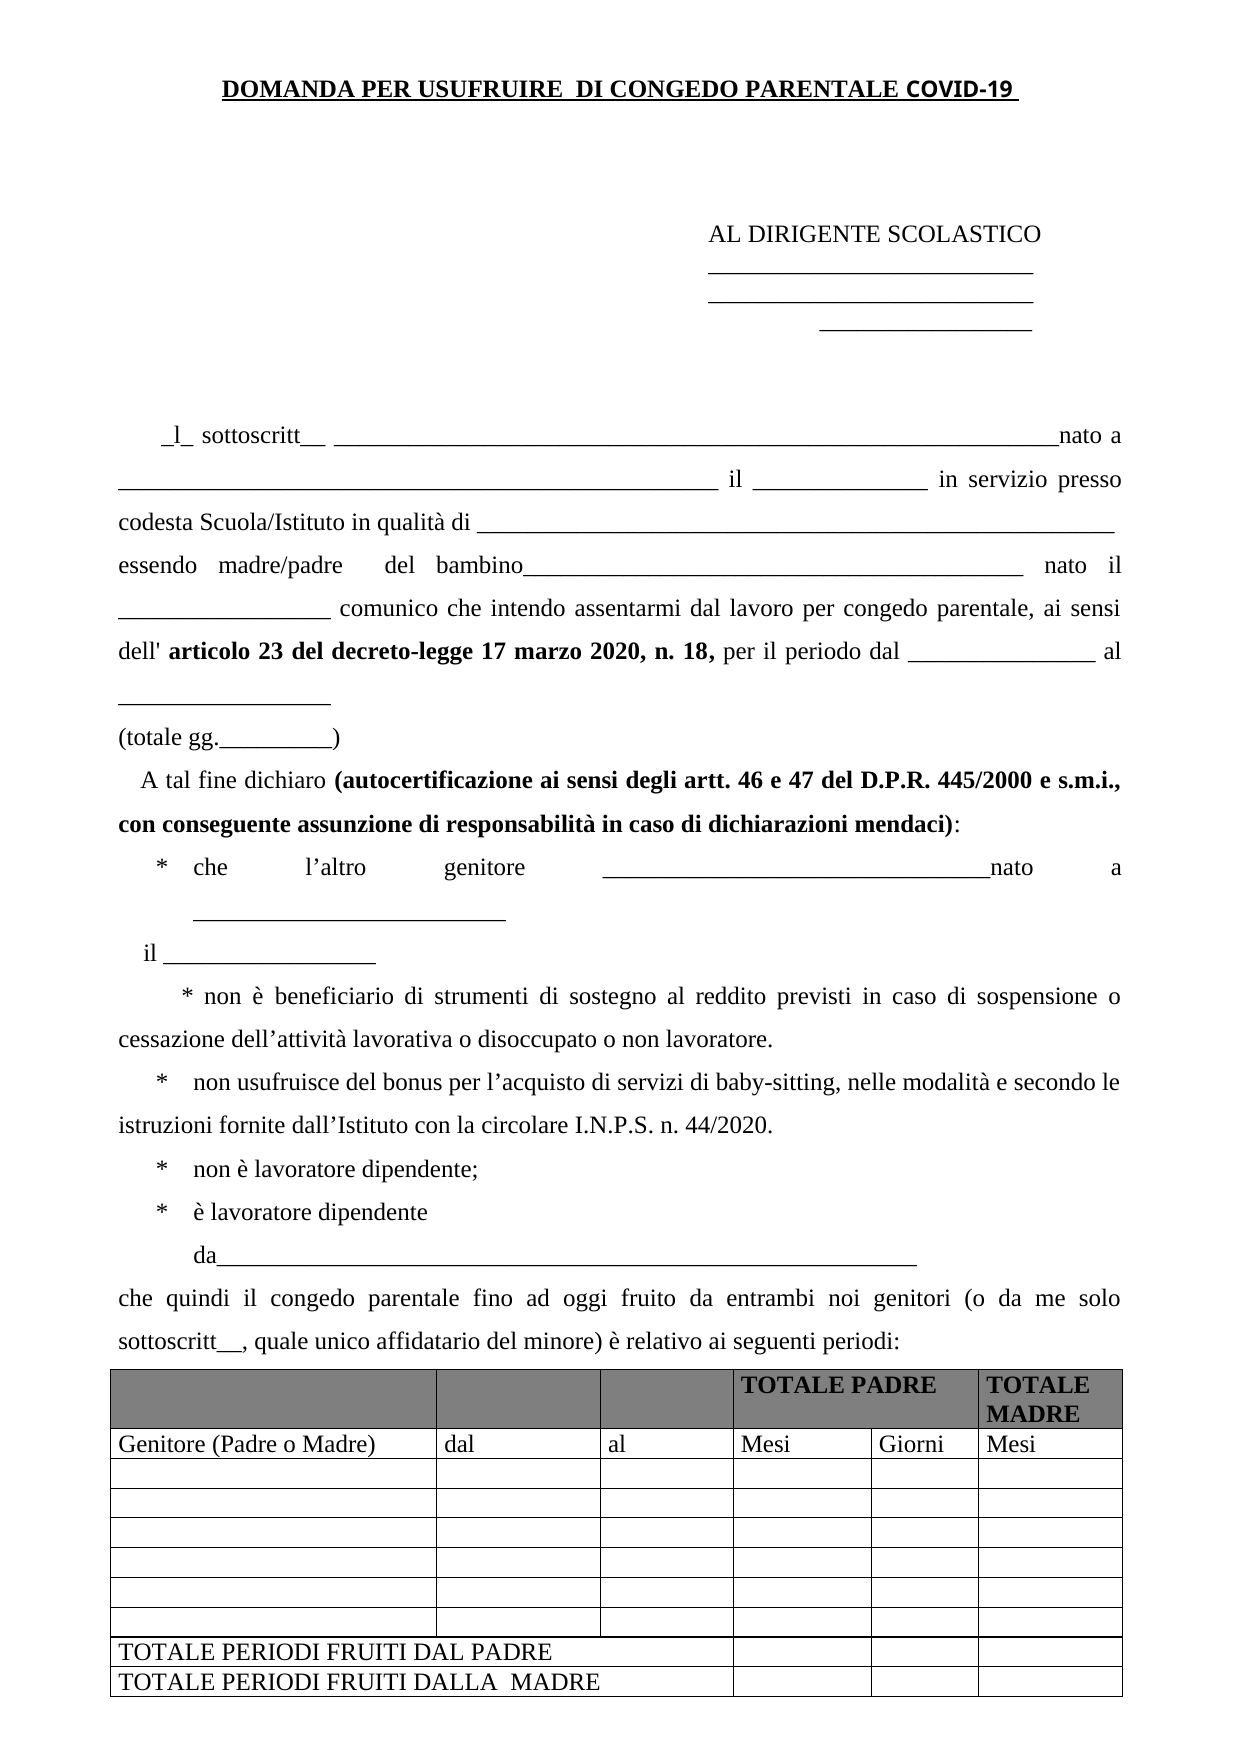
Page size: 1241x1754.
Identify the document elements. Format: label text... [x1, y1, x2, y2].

text DOMANDA PER USUFRUIRE DI CONGEDO PARENTALE COVID-19 [118, 73, 1122, 104]
table_cell [437, 1518, 600, 1547]
table_header Totale Madre [979, 1370, 1122, 1428]
table_cell [734, 1608, 871, 1636]
text _________________ [118, 306, 1122, 334]
text AL DIRIGENTE SCOLASTICO [118, 219, 1122, 248]
text A tal fine dichiaro (autocertificazione ai sensi degli artt. 46 e 47 del D.P.R. 445/2000 e s.m.i., con conseguente assunzione di responsabilità in caso di dichiarazioni mendaci): [118, 766, 1122, 837]
table_cell [111, 1548, 436, 1577]
table_cell [872, 1638, 978, 1666]
table_cell [979, 1638, 1122, 1666]
table_cell [734, 1667, 871, 1696]
table_cell [111, 1518, 436, 1547]
table_cell [979, 1459, 1122, 1487]
table_cell [979, 1608, 1122, 1636]
table_cell [111, 1489, 436, 1517]
table_cell [872, 1608, 978, 1636]
text __________________________ [118, 277, 1122, 306]
table_header [601, 1370, 733, 1428]
table_cell Genitore (Padre o Madre) [111, 1429, 436, 1458]
table_cell [979, 1667, 1122, 1696]
table_cell [734, 1459, 871, 1487]
table_cell Mesi [979, 1429, 1122, 1458]
table_cell [979, 1518, 1122, 1547]
table_cell [437, 1608, 600, 1636]
text * non è beneficiario di strumenti di sostegno al reddito previsti in caso di sospensione o cessazione dell’attività lavorativa o disoccupato o non lavoratore. [118, 981, 1122, 1053]
table_cell [437, 1489, 600, 1517]
table_cell TOTALE PERIODI FRUITI DAL PADRE [111, 1638, 733, 1666]
table_header [111, 1370, 436, 1428]
table_header Totale Padre [734, 1370, 978, 1428]
table_cell [979, 1578, 1122, 1607]
table_cell [872, 1667, 978, 1696]
table_cell [979, 1548, 1122, 1577]
table_cell [872, 1489, 978, 1517]
table_cell [872, 1518, 978, 1547]
table_cell [601, 1459, 733, 1487]
table_cell [437, 1578, 600, 1607]
table_cell [601, 1489, 733, 1517]
table_cell [734, 1489, 871, 1517]
table_cell [601, 1518, 733, 1547]
table_cell [872, 1578, 978, 1607]
table_cell [111, 1608, 436, 1636]
table_header [437, 1370, 600, 1428]
list non è lavoratore dipendente; [156, 1154, 1122, 1182]
table_cell [734, 1548, 871, 1577]
table_cell [437, 1548, 600, 1577]
table_cell [111, 1459, 436, 1487]
table_cell TOTALE PERIODI FRUITI DALLA MADRE [111, 1667, 733, 1696]
table_cell [111, 1578, 436, 1607]
table_cell [601, 1578, 733, 1607]
table_cell Giorni [872, 1429, 978, 1458]
list è lavoratore dipendente da________________________________________________________ [156, 1197, 1122, 1269]
text _l_ sottoscritt__ __________________________________________________________nato a ________________________________________________ il ______________ in servizio presso codesta Scuola/Istituto in qualità di ___________________________________________________ [118, 421, 1122, 536]
text il _________________ [118, 938, 1122, 967]
table_cell dal [437, 1429, 600, 1458]
text * non usufruisce del bonus per l’acquisto di servizi di baby-sitting, nelle modalità e secondo le istruzioni fornite dall’Istituto con la circolare I.N.P.S. n. 44/2020. [118, 1067, 1122, 1139]
text che quindi il congedo parentale fino ad oggi fruito da entrambi noi genitori (o da me solo sottoscritt__, quale unico affidatario del minore) è relativo ai seguenti periodi: [118, 1283, 1122, 1355]
table_cell [872, 1459, 978, 1487]
text (totale gg._________) [118, 722, 1122, 751]
table_cell [437, 1459, 600, 1487]
table_cell Mesi [734, 1429, 871, 1458]
table_cell [734, 1518, 871, 1547]
table_cell [734, 1638, 871, 1666]
table_cell [601, 1548, 733, 1577]
table_cell [601, 1608, 733, 1636]
table_cell al [601, 1429, 733, 1458]
text __________________________ [118, 248, 1122, 277]
table_cell [734, 1578, 871, 1607]
list che l’altro genitore _______________________________nato a _________________________ [156, 852, 1122, 924]
table_cell [872, 1548, 978, 1577]
table_cell [979, 1489, 1122, 1517]
text essendo madre/padre del bambino________________________________________ nato il _________________ comunico che intendo assentarmi dal lavoro per congedo parentale, ai sensi dell' articolo 23 del decreto-legge 17 marzo 2020, n. 18, per il periodo dal _______________ al _________________ [118, 550, 1122, 708]
